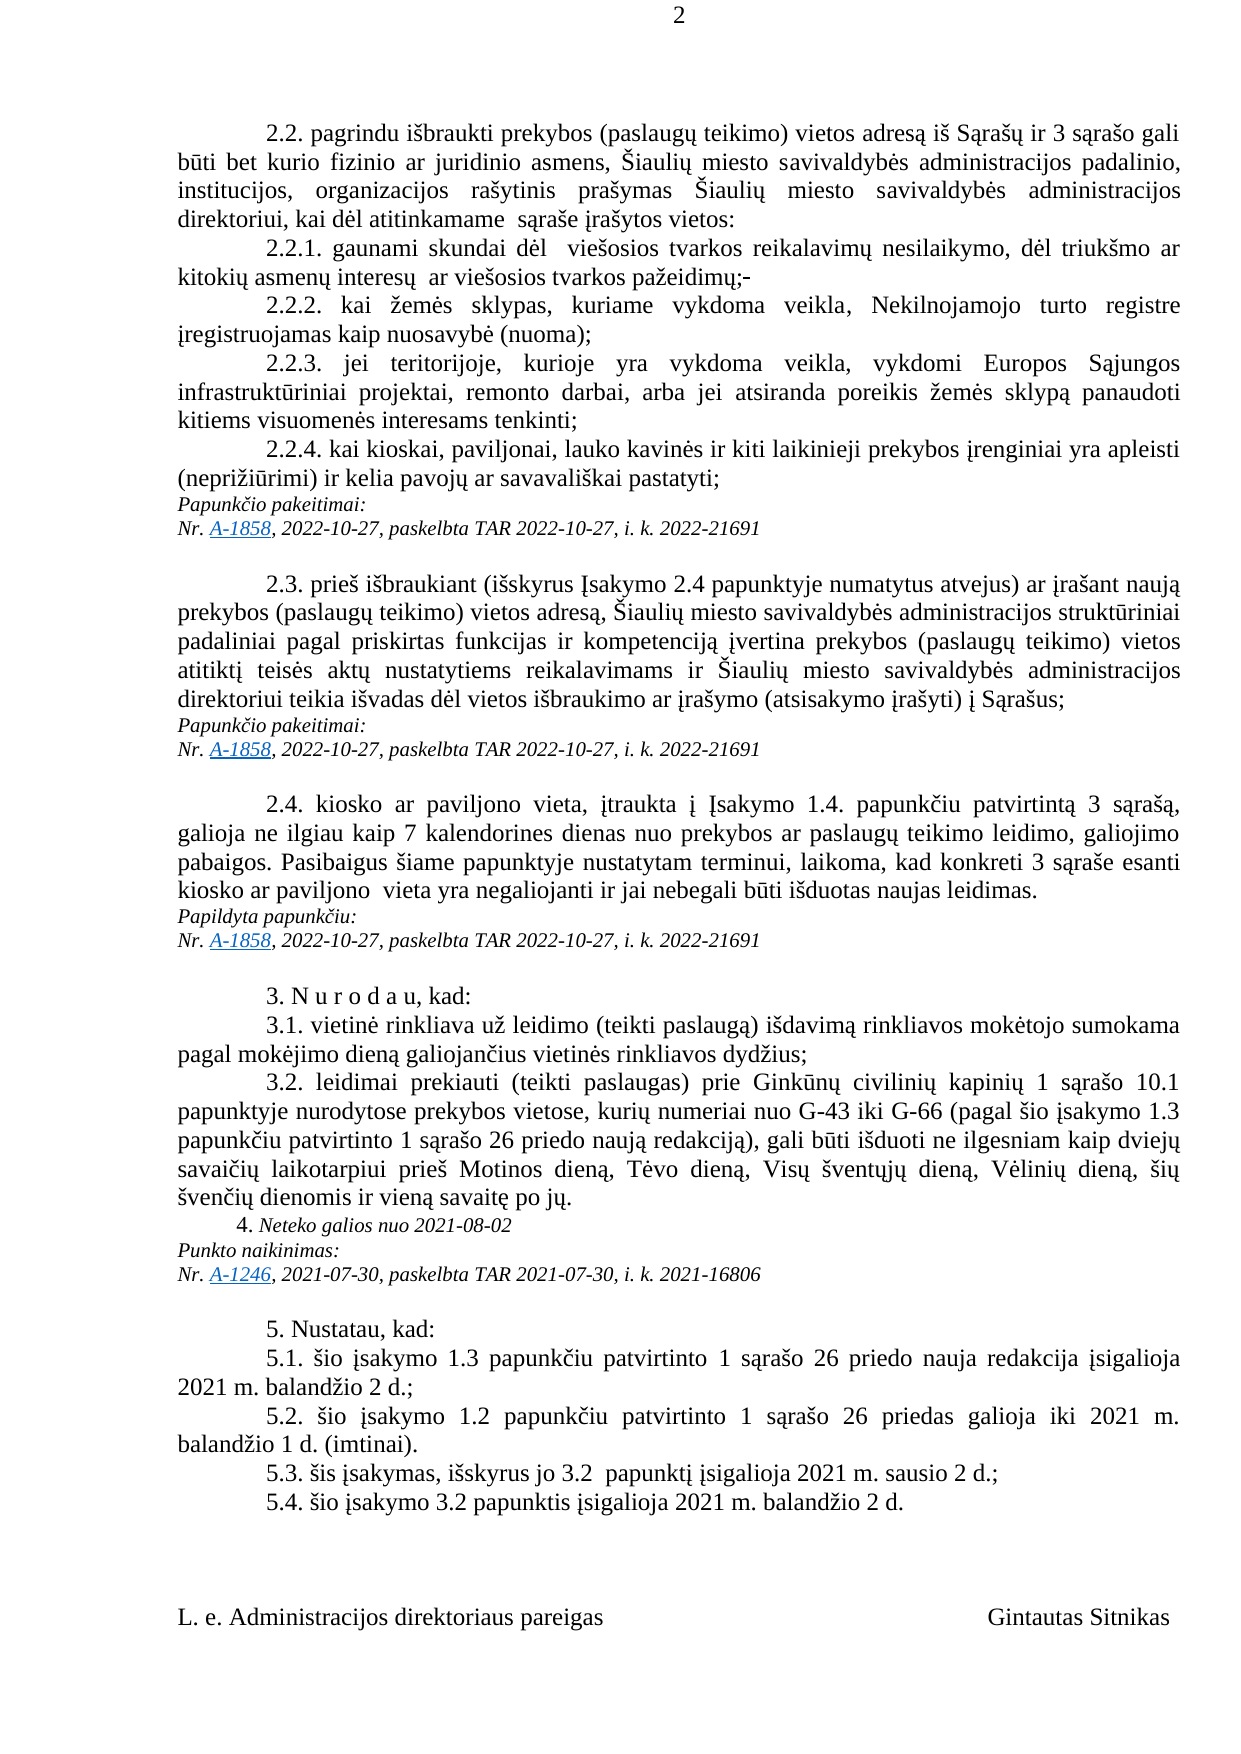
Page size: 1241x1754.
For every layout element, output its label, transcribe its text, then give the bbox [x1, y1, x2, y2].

text 3.2. leidimai prekiauti (teikti paslaugas) prie Ginkūnų civilinių kapinių 1 sąrašo 10.1 papunktyje nurodytose prekybos vietose, kurių numeriai nuo G-43 iki G-66 (pagal šio įsakymo 1.3 papunkčiu patvirtinto 1 sąrašo 26 priedo naują redakciją), gali būti išduoti ne ilgesniam kaip dviejų savaičių laikotarpiui prieš Motinos dieną, Tėvo dieną, Visų šventųjų dieną, Vėlinių dieną, šių švenčių dienomis ir vieną savaitę po jų. [177, 1067, 1181, 1211]
text 2.3. prieš išbraukiant (išskyrus Įsakymo 2.4 papunktyje numatytus atvejus) ar įrašant naują prekybos (paslaugų teikimo) vietos adresą, Šiaulių miesto savivaldybės administracijos struktūriniai padaliniai pagal priskirtas funkcijas ir kompetenciją įvertina prekybos (paslaugų teikimo) vietos atitiktį teisės aktų nustatytiems reikalavimams ir Šiaulių miesto savivaldybės administracijos direktoriui teikia išvadas dėl vietos išbraukimo ar įrašymo (atsisakymo įrašyti) į Sąrašus; [177, 569, 1181, 712]
text 4. Neteko galios nuo 2021-08-02 [177, 1211, 1181, 1238]
text Punkto naikinimas: [177, 1238, 1181, 1262]
text Nr. A-1246, 2021-07-30, paskelbta TAR 2021-07-30, i. k. 2021-16806 [177, 1262, 1181, 1286]
text 2.2.3. jei teritorijoje, kurioje yra vykdoma veikla, vykdomi Europos Sąjungos infrastruktūriniai projektai, remonto darbai, arba jei atsiranda poreikis žemės sklypą panaudoti kitiems visuomenės interesams tenkinti; [177, 348, 1181, 434]
text 2.2.2. kai žemės sklypas, kuriame vykdoma veikla, Nekilnojamojo turto registre įregistruojamas kaip nuosavybė (nuoma); [177, 291, 1181, 348]
text 3. N u r o d a u, kad: [177, 981, 1181, 1010]
text 5.1. šio įsakymo 1.3 papunkčiu patvirtinto 1 sąrašo 26 priedo nauja redakcija įsigalioja 2021 m. balandžio 2 d.; [177, 1343, 1181, 1401]
text Nr. A-1858, 2022-10-27, paskelbta TAR 2022-10-27, i. k. 2022-21691 [177, 737, 1181, 761]
text Nr. A-1858, 2022-10-27, paskelbta TAR 2022-10-27, i. k. 2022-21691 [177, 516, 1181, 540]
text 2.2. pagrindu išbraukti prekybos (paslaugų teikimo) vietos adresą iš Sąrašų ir 3 sąrašo gali būti bet kurio fizinio ar juridinio asmens, Šiaulių miesto savivaldybės administracijos padalinio, institucijos, organizacijos rašytinis prašymas Šiaulių miesto savivaldybės administracijos direktoriui, kai dėl atitinkamame sąraše įrašytos vietos: [177, 118, 1181, 233]
text 2.4. kiosko ar paviljono vieta, įtraukta į Įsakymo 1.4. papunkčiu patvirtintą 3 sąrašą, galioja ne ilgiau kaip 7 kalendorines dienas nuo prekybos ar paslaugų teikimo leidimo, galiojimo pabaigos. Pasibaigus šiame papunktyje nustatytam terminui, laikoma, kad konkreti 3 sąraše esanti kiosko ar paviljono vieta yra negaliojanti ir jai nebegali būti išduotas naujas leidimas. [177, 789, 1181, 904]
text 3.1. vietinė rinkliava už leidimo (teikti paslaugą) išdavimą rinkliavos mokėtojo sumokama pagal mokėjimo dieną galiojančius vietinės rinkliavos dydžius; [177, 1010, 1181, 1067]
text 2.2.1. gaunami skundai dėl viešosios tvarkos reikalavimų nesilaikymo, dėl triukšmo ar kitokių asmenų interesų ar viešosios tvarkos pažeidimų; [177, 233, 1181, 291]
text Nr. A-1858, 2022-10-27, paskelbta TAR 2022-10-27, i. k. 2022-21691 [177, 928, 1181, 952]
text Papunkčio pakeitimai: [177, 492, 1181, 516]
text 5.4. šio įsakymo 3.2 papunktis įsigalioja 2021 m. balandžio 2 d. [177, 1487, 1181, 1516]
text 5. Nustatau, kad: [177, 1314, 1181, 1343]
text 5.2. šio įsakymo 1.2 papunkčiu patvirtinto 1 sąrašo 26 priedas galioja iki 2021 m. balandžio 1 d. (imtinai). [177, 1401, 1181, 1458]
text 5.3. šis įsakymas, išskyrus jo 3.2 papunktį įsigalioja 2021 m. sausio 2 d.; [177, 1458, 1181, 1487]
text Papunkčio pakeitimai: [177, 712, 1181, 737]
text 2.2.4. kai kioskai, paviljonai, lauko kavinės ir kiti laikinieji prekybos įrenginiai yra apleisti (neprižiūrimi) ir kelia pavojų ar savavališkai pastatyti; [177, 434, 1181, 492]
text Papildyta papunkčiu: [177, 904, 1181, 928]
text L. e. Administracijos direktoriaus pareigas Gintautas Sitnikas [177, 1602, 1181, 1631]
